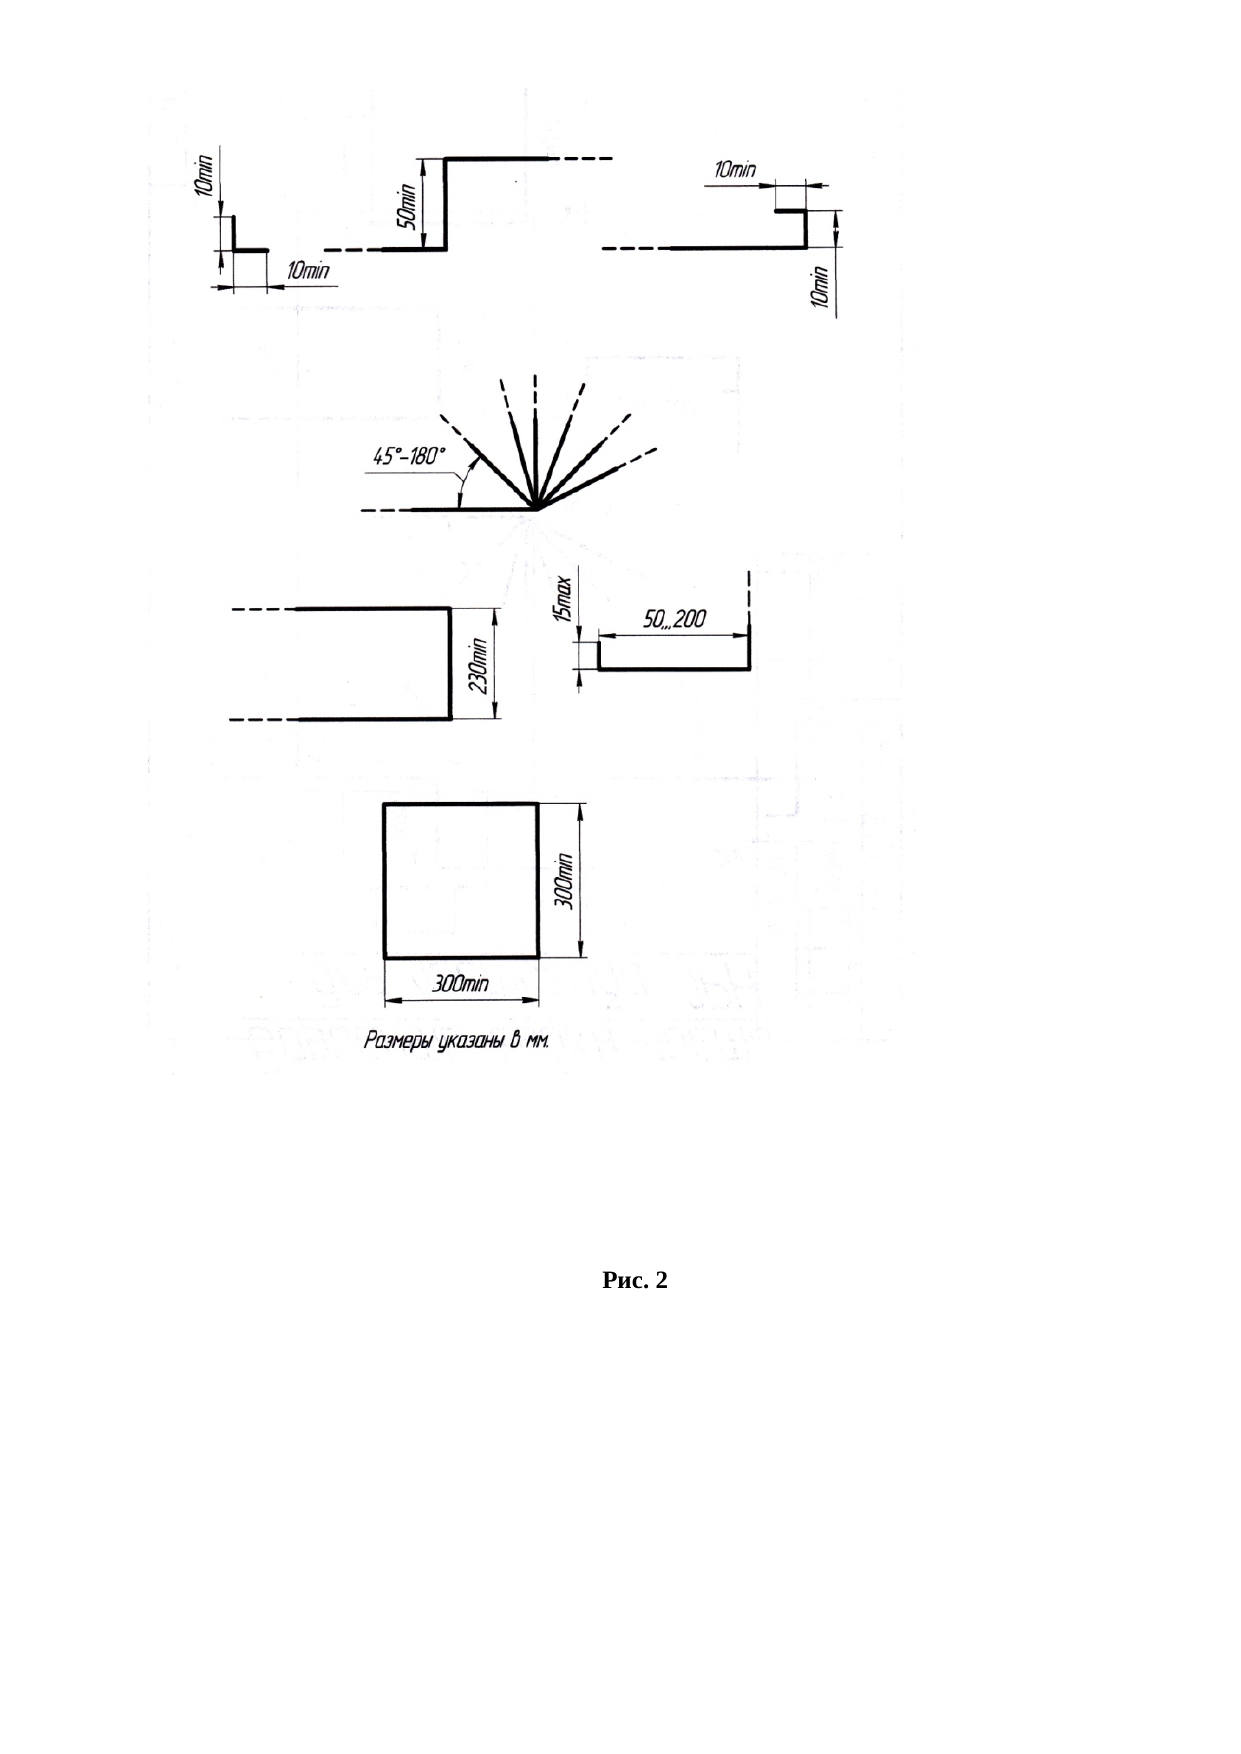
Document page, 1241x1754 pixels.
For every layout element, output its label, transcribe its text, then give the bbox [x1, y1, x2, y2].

text Рис. 2 [118, 1266, 1152, 1294]
picture [134, 88, 919, 1081]
